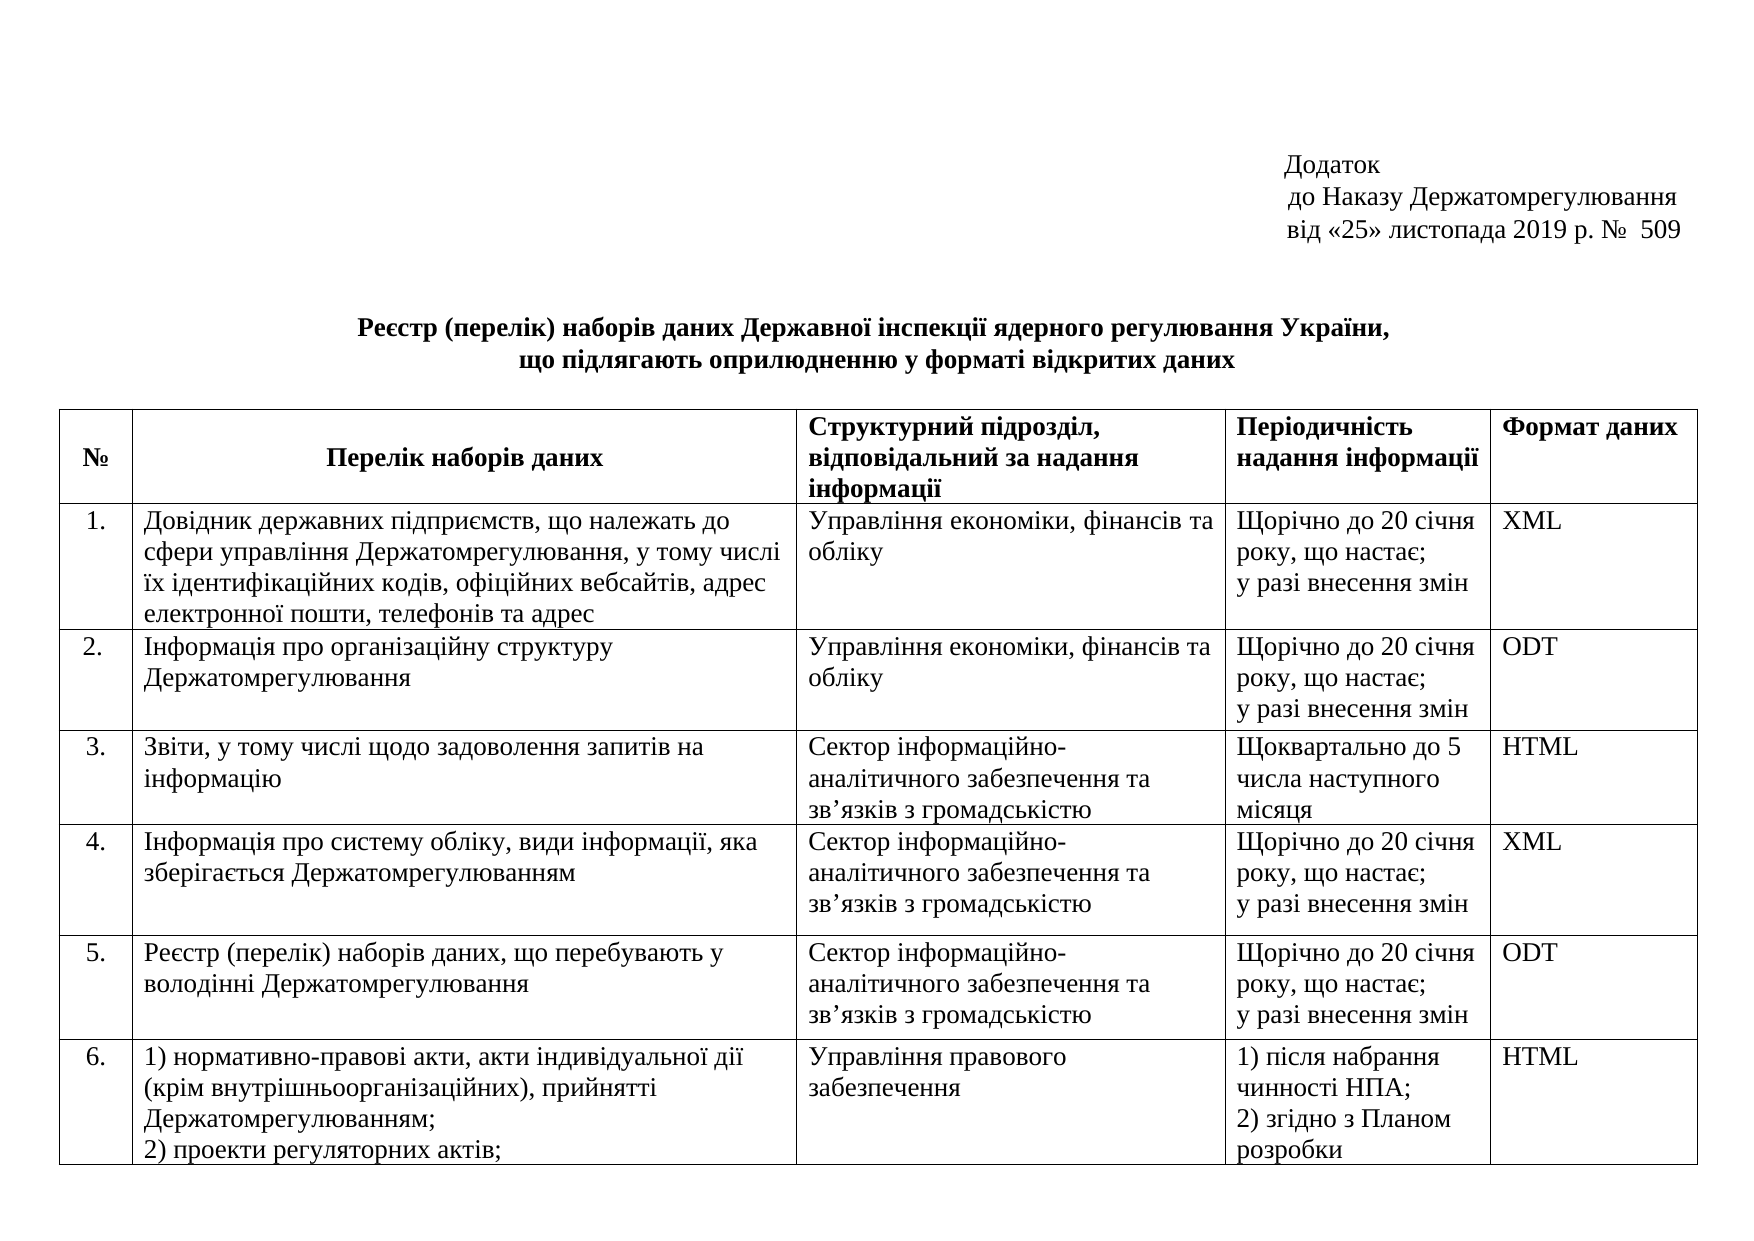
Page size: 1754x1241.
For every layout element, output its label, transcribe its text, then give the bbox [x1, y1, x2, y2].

table_cell XML [1491, 504, 1697, 629]
table_cell XML [1491, 825, 1697, 935]
table_cell HTML [1491, 731, 1697, 824]
table_cell Щорічно до 20 січня року, що настає; у разі внесення змін [1226, 630, 1490, 729]
table_cell Управління економіки, фінансів та обліку [797, 504, 1225, 629]
text Додаток [59, 148, 1695, 179]
table_cell Інформація про систему обліку, види інформації, яка зберігається Держатомрегулюванням [133, 825, 796, 935]
table_cell Звіти, у тому числі щодо задоволення запитів на інформацію [133, 731, 796, 824]
text що підлягають оприлюдненню у форматі відкритих даних [59, 343, 1695, 374]
table_cell Щоквартально до 5 числа наступного місяця [1226, 731, 1490, 824]
table_header Формат даних [1491, 410, 1697, 503]
table_cell 1) нормативно-правові акти, акти індивідуальної дії (крім внутрішньоорганізаційних), прийнятті Держатомрегулюванням; 2) проекти регуляторних актів; [133, 1040, 796, 1164]
table_cell ODT [1491, 630, 1697, 729]
table_header Структурний підрозділ, відповідальний за надання інформації [797, 410, 1225, 503]
table_cell HTML [1491, 1040, 1697, 1164]
table_cell Сектор інформаційно-аналітичного забезпечення та зв’язків з громадськістю [797, 825, 1225, 935]
table_cell 4. [60, 825, 132, 935]
table_cell Щорічно до 20 січня року, що настає; у разі внесення змін [1226, 825, 1490, 935]
table_cell 3. [60, 731, 132, 824]
text від «25» листопада 2019 р. № 509 [59, 213, 1695, 244]
table_cell Сектор інформаційно-аналітичного забезпечення та зв’язків з громадськістю [797, 731, 1225, 824]
text до Наказу Держатомрегулювання [59, 180, 1695, 211]
text Реєстр (перелік) наборів даних Державної інспекції ядерного регулювання України, [59, 311, 1695, 342]
table_cell 5. [60, 936, 132, 1039]
table_cell 6. [60, 1040, 132, 1164]
table_cell ODT [1491, 936, 1697, 1039]
table_cell Довідник державних підприємств, що належать до сфери управління Держатомрегулювання, у тому числі їх ідентифікаційних кодів, офіційних вебсайтів, адрес електронної пошти, телефонів та адрес [133, 504, 796, 629]
table_cell Управління економіки, фінансів та обліку [797, 630, 1225, 729]
table_header Перелік наборів даних [133, 410, 796, 503]
table_cell Щорічно до 20 січня року, що настає; у разі внесення змін [1226, 504, 1490, 629]
table_header Періодичність надання інформації [1226, 410, 1490, 503]
table_cell Інформація про організаційну структуру Держатомрегулювання [133, 630, 796, 729]
table_cell 2. [60, 630, 132, 729]
table_cell 1. [60, 504, 132, 629]
table_header № [60, 410, 132, 503]
table_cell Сектор інформаційно-аналітичного забезпечення та зв’язків з громадськістю [797, 936, 1225, 1039]
table_cell 1) після набрання чинності НПА; 2) згідно з Планом розробки [1226, 1040, 1490, 1164]
table_cell Реєстр (перелік) наборів даних, що перебувають у володінні Держатомрегулювання [133, 936, 796, 1039]
table_cell Управління правового забезпечення [797, 1040, 1225, 1164]
table_cell Щорічно до 20 січня року, що настає; у разі внесення змін [1226, 936, 1490, 1039]
